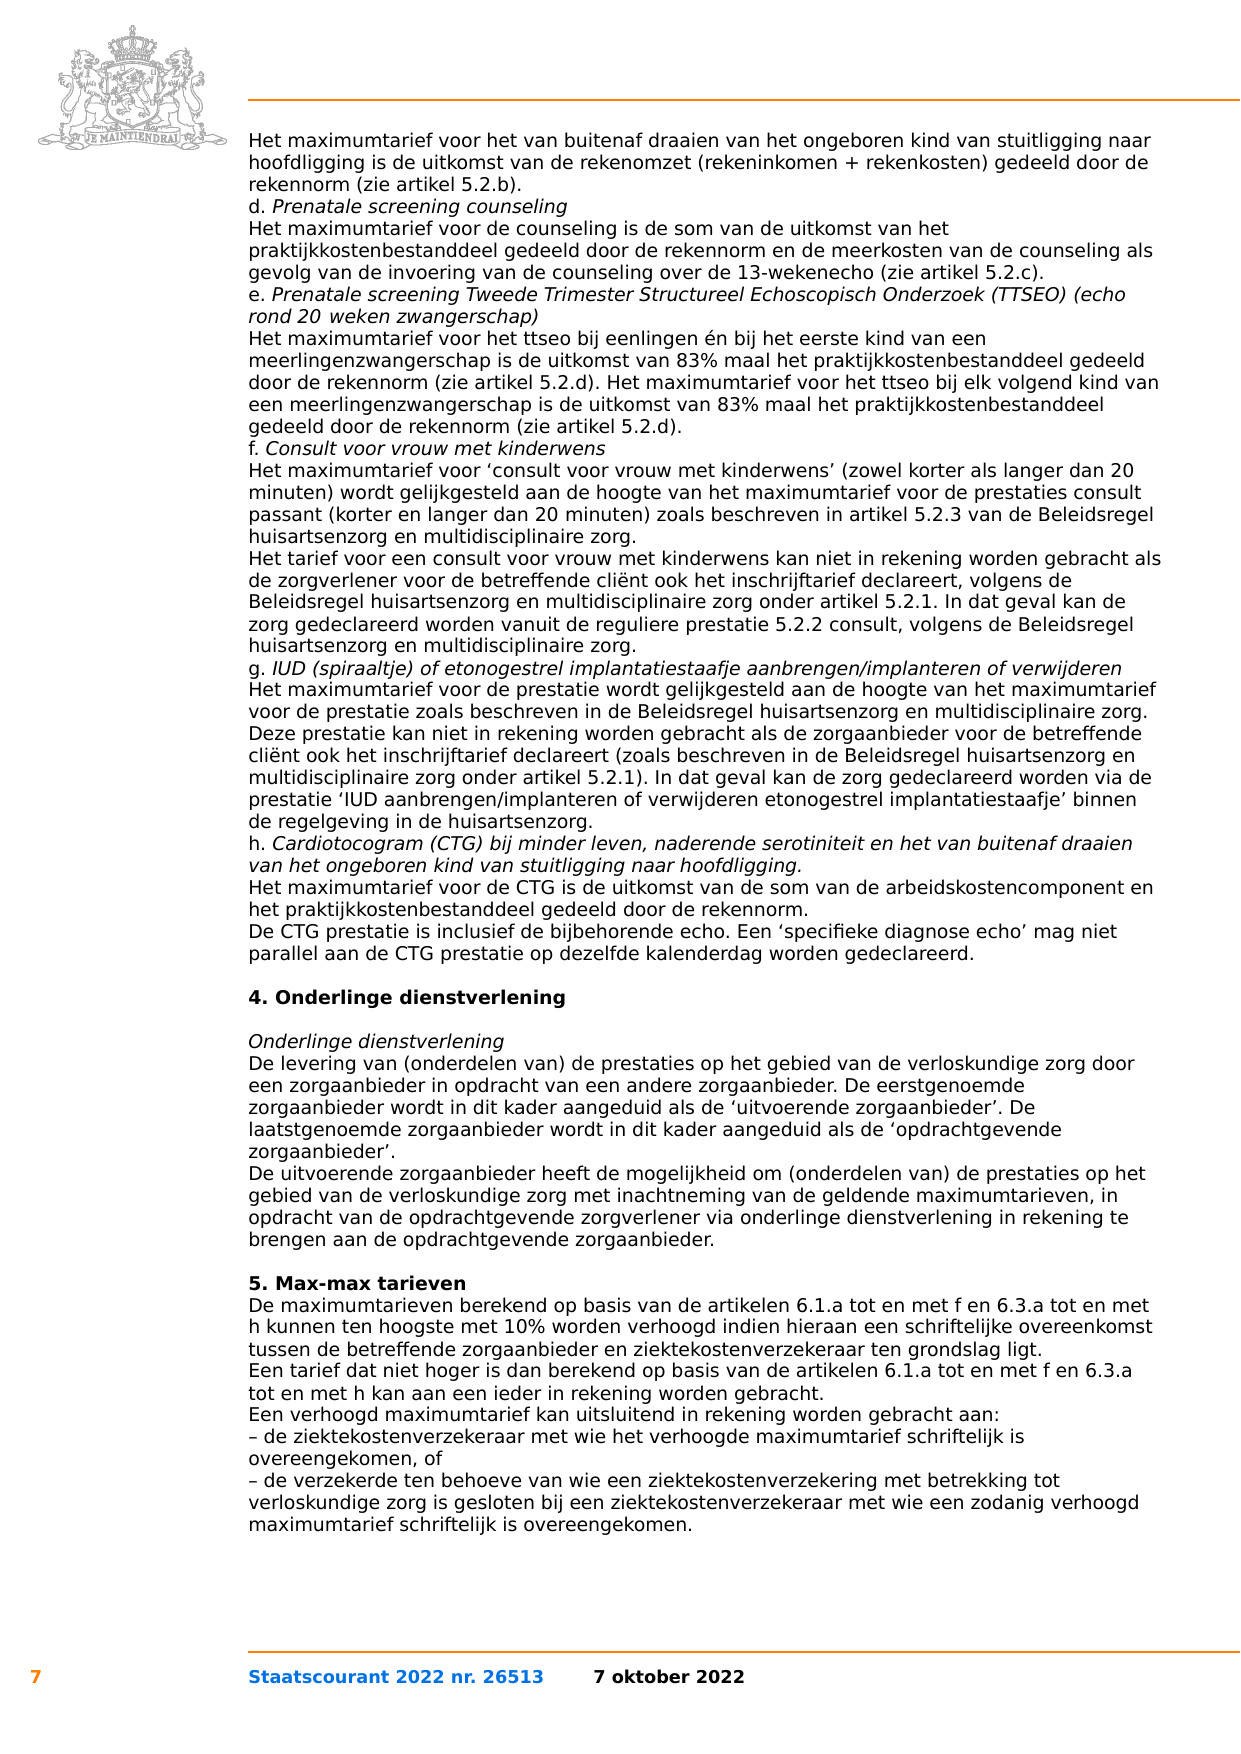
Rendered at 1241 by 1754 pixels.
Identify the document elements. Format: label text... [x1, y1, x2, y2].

text g. IUD (spiraaltje) of etonogestrel implantatiestaafje aanbrengen/implanteren of verwijderen [248, 657, 1163, 679]
text De maximumtarieven berekend op basis van de artikelen 6.1.a tot en met f en 6.3.a tot en met h kunnen ten hoogste met 10% worden verhoogd indien hieraan een schriftelijke overeenkomst tussen de betreffende zorgaanbieder en ziektekostenverzekeraar ten grondslag ligt. [248, 1294, 1163, 1360]
text De uitvoerende zorgaanbieder heeft de mogelijkheid om (onderdelen van) de prestaties op het gebied van de verloskundige zorg met inachtneming van de geldende maximumtarieven, in opdracht van de opdrachtgevende zorgverlener via onderlinge dienstverlening in rekening te brengen aan de opdrachtgevende zorgaanbieder. [248, 1163, 1163, 1251]
text – de ziektekostenverzekeraar met wie het verhoogde maximumtarief schriftelijk is overeengekomen, of [248, 1426, 1163, 1470]
text Het maximumtarief voor het ttseo bij eenlingen én bij het eerste kind van een meerlingenzwangerschap is de uitkomst van 83% maal het praktijkkostenbestanddeel gedeeld door de rekennorm (zie artikel 5.2.d). Het maximumtarief voor het ttseo bij elk volgend kind van een meerlingenzwangerschap is de uitkomst van 83% maal het praktijkkostenbestanddeel gedeeld door de rekennorm (zie artikel 5.2.d). [248, 328, 1163, 438]
text Het maximumtarief voor de prestatie wordt gelijkgesteld aan de hoogte van het maximumtarief voor de prestatie zoals beschreven in de Beleidsregel huisartsenzorg en multidisciplinaire zorg. [248, 679, 1163, 723]
text Het maximumtarief voor de counseling is de som van de uitkomst van het praktijkkostenbestanddeel gedeeld door de rekennorm en de meerkosten van de counseling als gevolg van de invoering van de counseling over de 13-wekenecho (zie artikel 5.2.c). [248, 218, 1163, 284]
subtitle Onderlinge dienstverlening [248, 1031, 1163, 1053]
text Het maximumtarief voor de CTG is de uitkomst van de som van de arbeidskostencomponent en het praktijkkostenbestanddeel gedeeld door de rekennorm. [248, 877, 1163, 921]
text h. Cardiotocogram (CTG) bij minder leven, naderende serotiniteit en het van buitenaf draaien van het ongeboren kind van stuitligging naar hoofdligging. [248, 833, 1163, 877]
text Het tarief voor een consult voor vrouw met kinderwens kan niet in rekening worden gebracht als de zorgverlener voor de betreffende cliënt ook het inschrijftarief declareert, volgens de Beleidsregel huisartsenzorg en multidisciplinaire zorg onder artikel 5.2.1. In dat geval kan de zorg gedeclareerd worden vanuit de reguliere prestatie 5.2.2 consult, volgens de Beleidsregel huisartsenzorg en multidisciplinaire zorg. [248, 547, 1163, 657]
picture [38, 25, 227, 150]
subtitle 4. Onderlinge dienstverlening [248, 987, 1163, 1009]
text Het maximumtarief voor ‘consult voor vrouw met kinderwens’ (zowel korter als langer dan 20 minuten) wordt gelijkgesteld aan de hoogte van het maximumtarief voor de prestaties consult passant (korter en langer dan 20 minuten) zoals beschreven in artikel 5.2.3 van de Beleidsregel huisartsenzorg en multidisciplinaire zorg. [248, 459, 1163, 547]
text Een tarief dat niet hoger is dan berekend op basis van de artikelen 6.1.a tot en met f en 6.3.a tot en met h kan aan een ieder in rekening worden gebracht. [248, 1360, 1163, 1404]
text d. Prenatale screening counseling [248, 196, 1163, 218]
text De levering van (onderdelen van) de prestaties op het gebied van de verloskundige zorg door een zorgaanbieder in opdracht van een andere zorgaanbieder. De eerstgenoemde zorgaanbieder wordt in dit kader aangeduid als de ‘uitvoerende zorgaanbieder’. De laatstgenoemde zorgaanbieder wordt in dit kader aangeduid als de ‘opdrachtgevende zorgaanbieder’. [248, 1053, 1163, 1163]
text – de verzekerde ten behoeve van wie een ziektekostenverzekering met betrekking tot verloskundige zorg is gesloten bij een ziektekostenverzekeraar met wie een zodanig verhoogd maximumtarief schriftelijk is overeengekomen. [248, 1470, 1163, 1536]
subtitle 5. Max-max tarieven [248, 1272, 1163, 1294]
text De CTG prestatie is inclusief de bijbehorende echo. Een ‘specifieke diagnose echo’ mag niet parallel aan de CTG prestatie op dezelfde kalenderdag worden gedeclareerd. [248, 921, 1163, 965]
text Een verhoogd maximumtarief kan uitsluitend in rekening worden gebracht aan: [248, 1404, 1163, 1426]
text f. Consult voor vrouw met kinderwens [248, 438, 1163, 459]
text Het maximumtarief voor het van buitenaf draaien van het ongeboren kind van stuitligging naar hoofdligging is de uitkomst van de rekenomzet (rekeninkomen + rekenkosten) gedeeld door de rekennorm (zie artikel 5.2.b). [248, 130, 1163, 196]
text e. Prenatale screening Tweede Trimester Structureel Echoscopisch Onderzoek (TTSEO) (echo rond 20 weken zwangerschap) [248, 284, 1163, 328]
text Deze prestatie kan niet in rekening worden gebracht als de zorgaanbieder voor de betreffende cliënt ook het inschrijftarief declareert (zoals beschreven in de Beleidsregel huisartsenzorg en multidisciplinaire zorg onder artikel 5.2.1). In dat geval kan de zorg gedeclareerd worden via de prestatie ‘IUD aanbrengen/implanteren of verwijderen etonogestrel implantatiestaafje’ binnen de regelgeving in de huisartsenzorg. [248, 723, 1163, 833]
